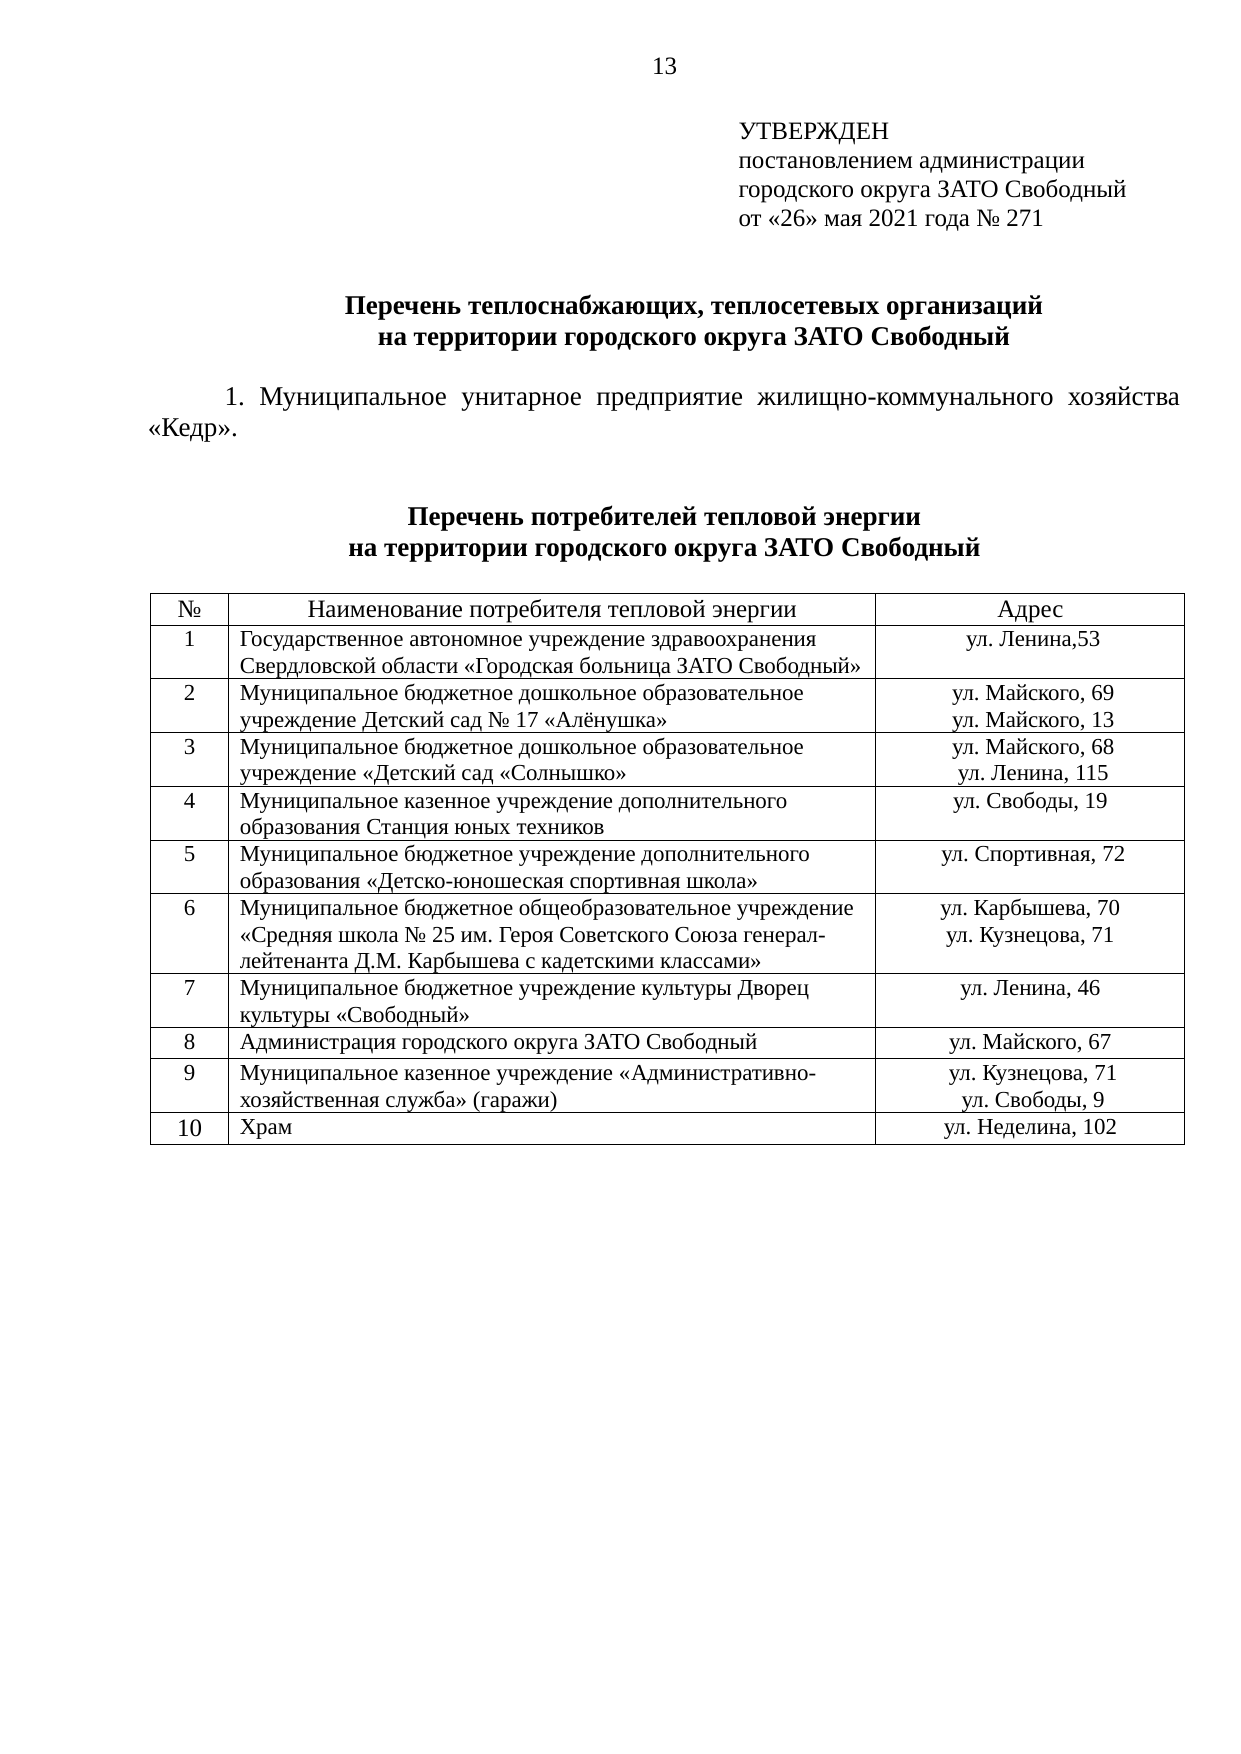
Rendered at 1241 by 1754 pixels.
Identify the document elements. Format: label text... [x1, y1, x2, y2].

text Перечень потребителей тепловой энергии [148, 500, 1181, 531]
table_cell Храм [229, 1113, 875, 1144]
table_cell ул. Майского, 67 [876, 1028, 1184, 1058]
table_cell 6 [151, 894, 228, 973]
table_cell 3 [151, 733, 228, 786]
text на территории городского округа ЗАТО Свободный [148, 531, 1181, 562]
table_cell 2 [151, 679, 228, 732]
table_cell ул. Спортивная, 72 [876, 841, 1184, 893]
table_cell Администрация городского округа ЗАТО Свободный [229, 1028, 875, 1058]
table_cell Муниципальное бюджетное учреждение дополнительного образования «Детско-юношеская спортивная школа» [229, 841, 875, 893]
table_cell 8 [151, 1028, 228, 1058]
table_cell Муниципальное казенное учреждение «Административно-хозяйственная служба» (гаражи) [229, 1059, 875, 1112]
table_cell ул. Ленина,53 [876, 626, 1184, 678]
table_cell 5 [151, 841, 228, 893]
table_cell ул. Ленина, 46 [876, 974, 1184, 1027]
text постановлением администрации [738, 145, 1181, 174]
table_header Адрес [876, 594, 1184, 624]
text на территории городского округа ЗАТО Свободный [148, 320, 1181, 351]
text от «26» мая 2021 года № 271 [738, 203, 1181, 231]
table_cell Муниципальное бюджетное дошкольное образовательное учреждение Детский сад № 17 «Алёнушка» [229, 679, 875, 732]
table_cell 9 [151, 1059, 228, 1112]
table_cell ул. Кузнецова, 71 ул. Свободы, 9 [876, 1059, 1184, 1112]
table_cell 4 [151, 787, 228, 839]
table_header Наименование потребителя тепловой энергии [229, 594, 875, 624]
table_cell Муниципальное бюджетное общеобразовательное учреждение «Средняя школа № 25 им. Героя Советского Союза генерал-лейтенанта Д.М. Карбышева с кадетскими классами» [229, 894, 875, 973]
table_cell Муниципальное казенное учреждение дополнительного образования Станция юных техников [229, 787, 875, 839]
table_cell ул. Неделина, 102 [876, 1113, 1184, 1144]
text УТВЕРЖДЕН [738, 116, 1181, 145]
table_cell ул. Свободы, 19 [876, 787, 1184, 839]
text Перечень теплоснабжающих, теплосетевых организаций [148, 289, 1181, 320]
text 1. Муниципальное унитарное предприятие жилищно-коммунального хозяйства «Кедр». [148, 380, 1181, 442]
table_header № [151, 594, 228, 624]
table_cell Муниципальное бюджетное учреждение культуры Дворец культуры «Свободный» [229, 974, 875, 1027]
table_cell ул. Майского, 69 ул. Майского, 13 [876, 679, 1184, 732]
table_cell ул. Майского, 68 ул. Ленина, 115 [876, 733, 1184, 786]
table_cell 10 [151, 1113, 228, 1144]
table_cell 7 [151, 974, 228, 1027]
table_cell Государственное автономное учреждение здравоохранения Свердловской области «Городская больница ЗАТО Свободный» [229, 626, 875, 678]
table_cell 1 [151, 626, 228, 678]
table_cell Муниципальное бюджетное дошкольное образовательное учреждение «Детский сад «Солнышко» [229, 733, 875, 786]
text городского округа ЗАТО Свободный [738, 174, 1181, 203]
table_cell ул. Карбышева, 70 ул. Кузнецова, 71 [876, 894, 1184, 973]
